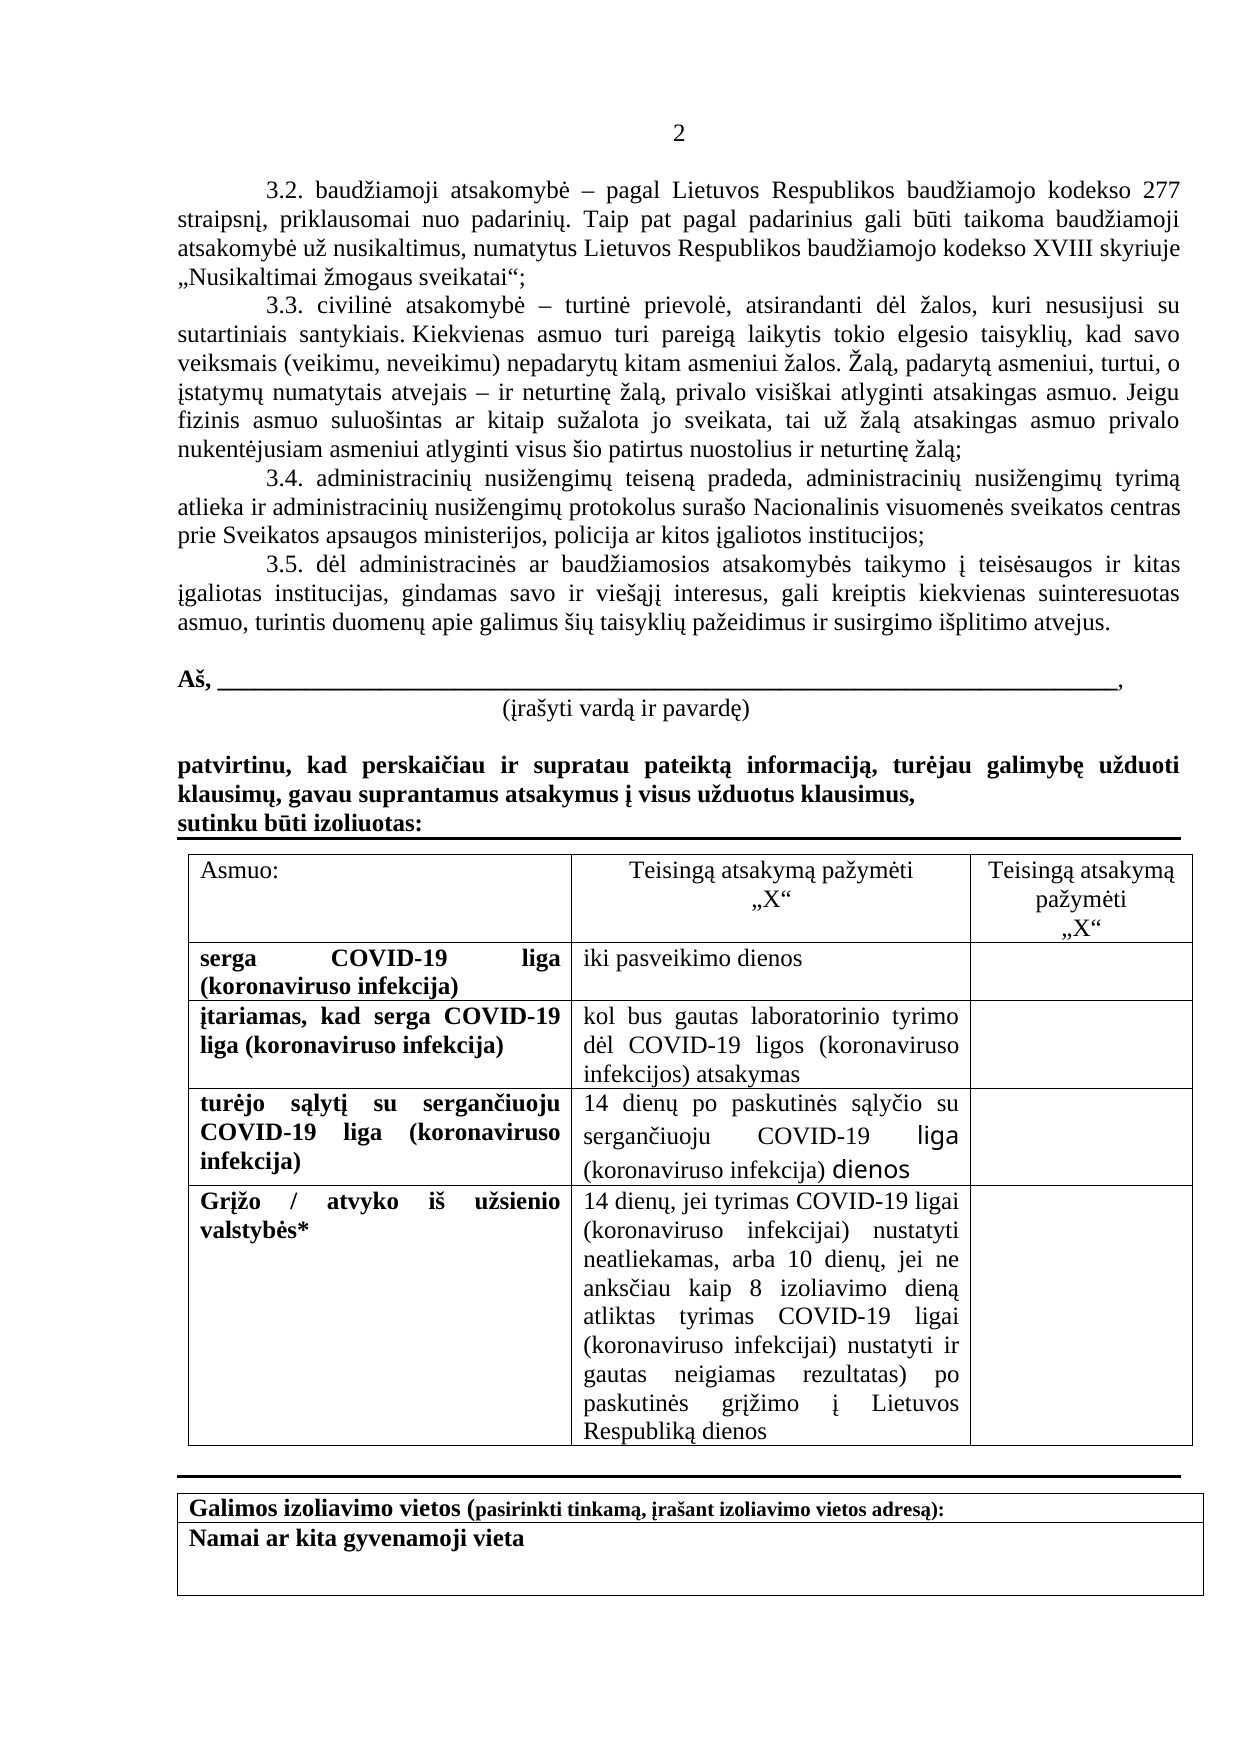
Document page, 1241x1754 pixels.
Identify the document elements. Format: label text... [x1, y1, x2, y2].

text 3.2. baudžiamoji atsakomybė – pagal Lietuvos Respublikos baudžiamojo kodekso 277 straipsnį, priklausomai nuo padarinių. Taip pat pagal padarinius gali būti taikoma baudžiamoji atsakomybė už nusikaltimus, numatytus Lietuvos Respublikos baudžiamojo kodekso XVIII skyriuje „Nusikaltimai žmogaus sveikatai“; [177, 176, 1181, 291]
table_cell įtariamas, kad serga COVID-19 liga (koronaviruso infekcija) [189, 1001, 571, 1087]
table_cell serga COVID-19 liga (koronaviruso infekcija) [189, 943, 571, 1000]
text 3.5. dėl administracinės ar baudžiamosios atsakomybės taikymo į teisėsaugos ir kitas įgaliotas institucijas, gindamas savo ir viešąjį interesus, gali kreiptis kiekvienas suinteresuotas asmuo, turintis duomenų apie galimus šių taisyklių pažeidimus ir susirgimo išplitimo atvejus. [177, 549, 1181, 636]
text patvirtinu, kad perskaičiau ir supratau pateiktą informaciją, turėjau galimybę užduoti klausimų, gavau suprantamus atsakymus į visus užduotus klausimus, [177, 751, 1181, 808]
text 3.3. civilinė atsakomybė – turtinė prievolė, atsirandanti dėl žalos, kuri nesusijusi su sutartiniais santykiais. Kiekvienas asmuo turi pareigą laikytis tokio elgesio taisyklių, kad savo veiksmais (veikimu, neveikimu) nepadarytų kitam asmeniui žalos. Žalą, padarytą asmeniui, turtui, o įstatymų numatytais atvejais – ir neturtinę žalą, privalo visiškai atlyginti atsakingas asmuo. Jeigu fizinis asmuo suluošintas ar kitaip sužalota jo sveikata, tai už žalą atsakingas asmuo privalo nukentėjusiam asmeniui atlyginti visus šio patirtus nuostolius ir neturtinę žalą; [177, 291, 1181, 463]
table_header Galimos izoliavimo vietos (pasirinkti tinkamą, įrašant izoliavimo vietos adresą): [178, 1494, 1203, 1522]
table_cell turėjo sąlytį su sergančiuoju COVID-19 liga (koronaviruso infekcija) [189, 1089, 571, 1185]
table_cell [971, 1001, 1192, 1087]
table_cell [971, 1089, 1192, 1185]
table_cell kol bus gautas laboratorinio tyrimo dėl COVID-19 ligos (koronaviruso infekcijos) atsakymas [572, 1001, 970, 1087]
table_header Teisingą atsakymą pažymėti „X“ [971, 855, 1192, 942]
table_cell Namai ar kita gyvenamoji vieta [178, 1523, 1203, 1595]
table_cell [971, 1186, 1192, 1445]
text sutinku būti izoliuotas: [177, 808, 1181, 837]
table_cell [971, 943, 1192, 1000]
table_cell Grįžo / atvyko iš užsienio valstybės* [189, 1186, 571, 1445]
table_header Teisingą atsakymą pažymėti „X“ [572, 855, 970, 942]
text 3.4. administracinių nusižengimų teiseną pradeda, administracinių nusižengimų tyrimą atlieka ir administracinių nusižengimų protokolus surašo Nacionalinis visuomenės sveikatos centras prie Sveikatos apsaugos ministerijos, policija ar kitos įgaliotos institucijos; [177, 463, 1181, 549]
table_header Asmuo: [189, 855, 571, 942]
table_cell 14 dienų, jei tyrimas COVID-19 ligai (koronaviruso infekcijai) nustatyti neatliekamas, arba 10 dienų, jei ne anksčiau kaip 8 izoliavimo dieną atliktas tyrimas COVID-19 ligai (koronaviruso infekcijai) nustatyti ir gautas neigiamas rezultatas) po paskutinės grįžimo į Lietuvos Respubliką dienos [572, 1186, 970, 1445]
text (įrašyti vardą ir pavardę) [177, 693, 1181, 722]
table_cell 14 dienų po paskutinės sąlyčio su sergančiuoju COVID-19 liga (koronaviruso infekcija) dienos [572, 1089, 970, 1185]
text Aš, ________________________________________________________________________, [177, 664, 1181, 693]
table_cell iki pasveikimo dienos [572, 943, 970, 1000]
